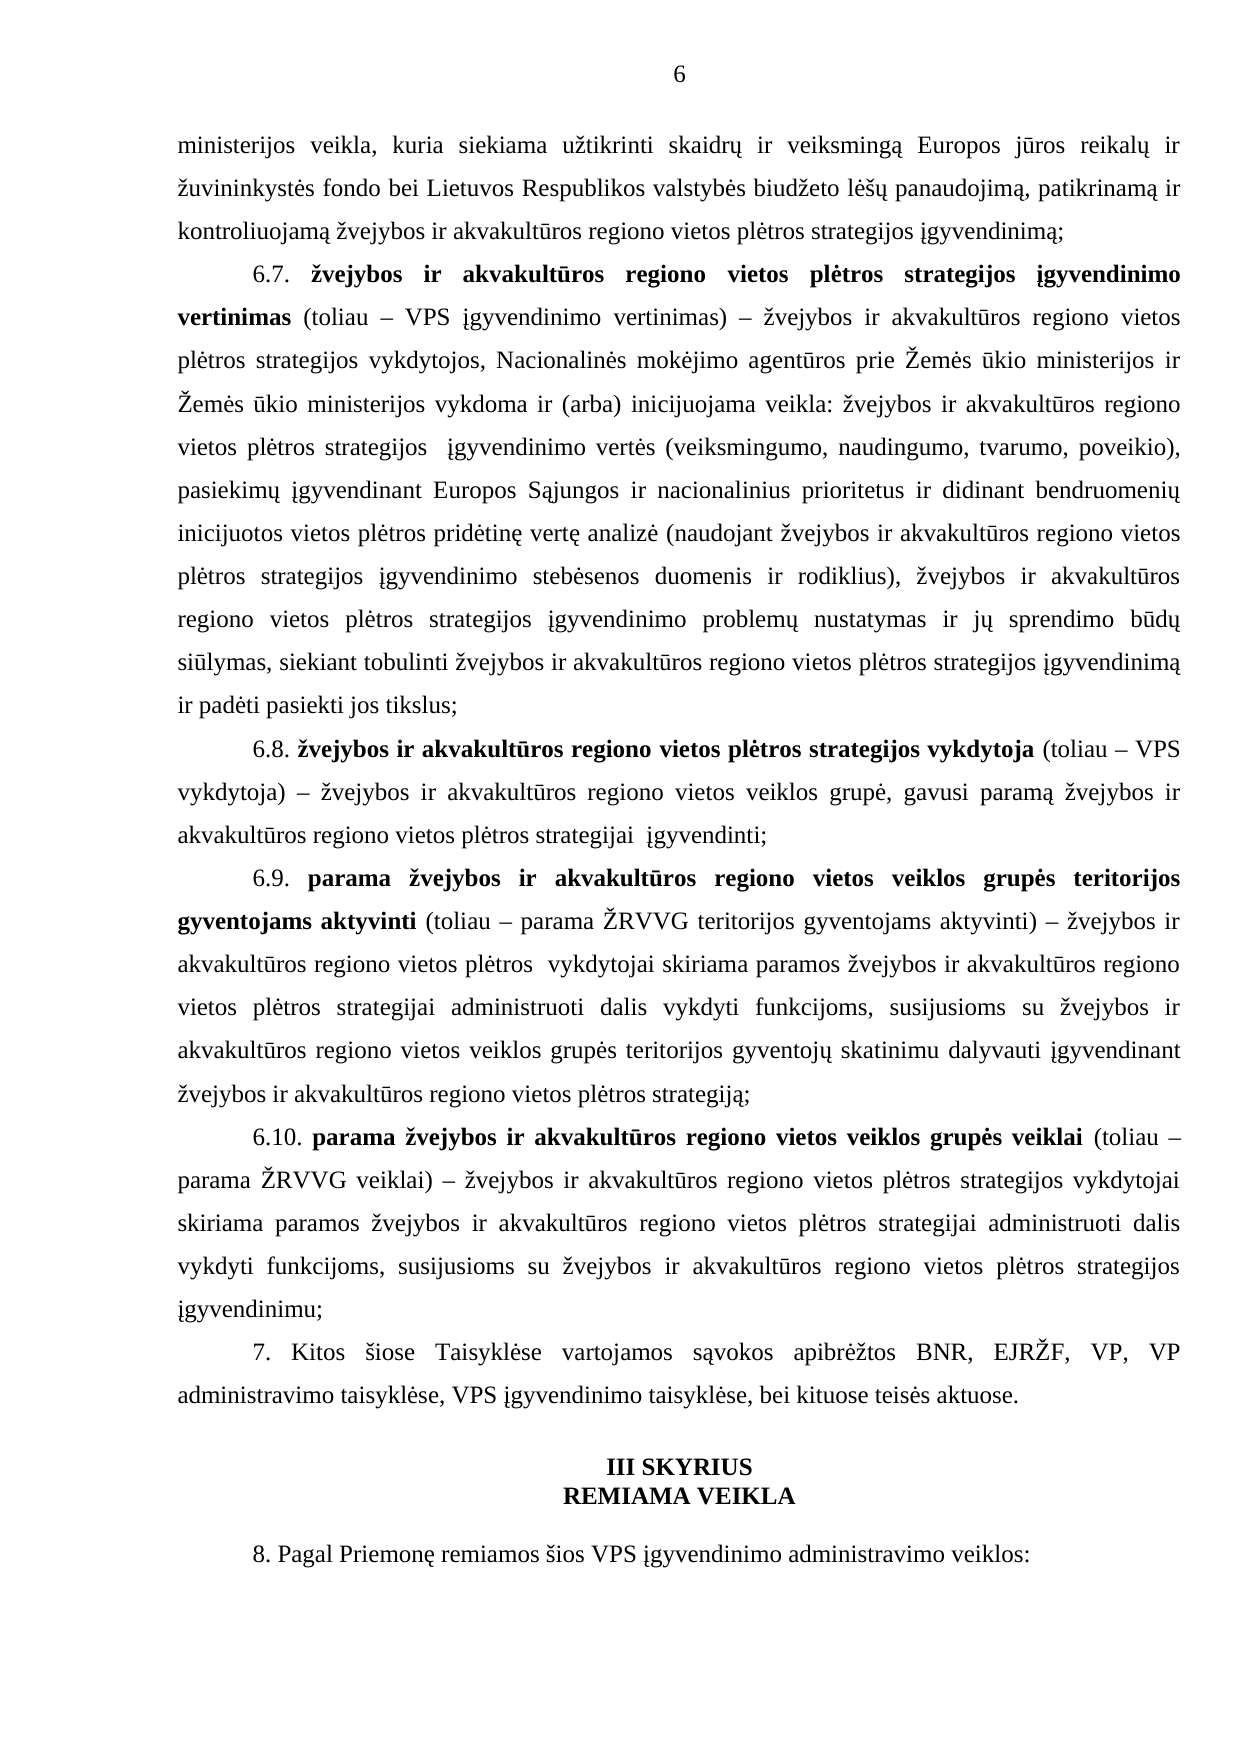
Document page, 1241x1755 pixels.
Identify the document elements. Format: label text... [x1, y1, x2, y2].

text III SKYRIUS [177, 1452, 1181, 1481]
text 6.7. žvejybos ir akvakultūros regiono vietos plėtros strategijos įgyvendinimo vertinimas (toliau – VPS įgyvendinimo vertinimas) – žvejybos ir akvakultūros regiono vietos plėtros strategijos vykdytojos, Nacionalinės mokėjimo agentūros prie Žemės ūkio ministerijos ir Žemės ūkio ministerijos vykdoma ir (arba) inicijuojama veikla: žvejybos ir akvakultūros regiono vietos plėtros strategijos įgyvendinimo vertės (veiksmingumo, naudingumo, tvarumo, poveikio), pasiekimų įgyvendinant Europos Sąjungos ir nacionalinius prioritetus ir didinant bendruomenių inicijuotos vietos plėtros pridėtinę vertę analizė (naudojant žvejybos ir akvakultūros regiono vietos plėtros strategijos įgyvendinimo stebėsenos duomenis ir rodiklius), žvejybos ir akvakultūros regiono vietos plėtros strategijos įgyvendinimo problemų nustatymas ir jų sprendimo būdų siūlymas, siekiant tobulinti žvejybos ir akvakultūros regiono vietos plėtros strategijos įgyvendinimą ir padėti pasiekti jos tikslus; [177, 259, 1181, 719]
text 6.8. žvejybos ir akvakultūros regiono vietos plėtros strategijos vykdytoja (toliau – VPS vykdytoja) – žvejybos ir akvakultūros regiono vietos veiklos grupė, gavusi paramą žvejybos ir akvakultūros regiono vietos plėtros strategijai įgyvendinti; [177, 734, 1181, 849]
text ministerijos veikla, kuria siekiama užtikrinti skaidrų ir veiksmingą Europos jūros reikalų ir žuvininkystės fondo bei Lietuvos Respublikos valstybės biudžeto lėšų panaudojimą, patikrinamą ir kontroliuojamą žvejybos ir akvakultūros regiono vietos plėtros strategijos įgyvendinimą; [177, 130, 1181, 245]
text 6.9. parama žvejybos ir akvakultūros regiono vietos veiklos grupės teritorijos gyventojams aktyvinti (toliau – parama ŽRVVG teritorijos gyventojams aktyvinti) – žvejybos ir akvakultūros regiono vietos plėtros vykdytojai skiriama paramos žvejybos ir akvakultūros regiono vietos plėtros strategijai administruoti dalis vykdyti funkcijoms, susijusioms su žvejybos ir akvakultūros regiono vietos veiklos grupės teritorijos gyventojų skatinimu dalyvauti įgyvendinant žvejybos ir akvakultūros regiono vietos plėtros strategiją; [177, 863, 1181, 1107]
text 6.10. parama žvejybos ir akvakultūros regiono vietos veiklos grupės veiklai (toliau – parama ŽRVVG veiklai) – žvejybos ir akvakultūros regiono vietos plėtros strategijos vykdytojai skiriama paramos žvejybos ir akvakultūros regiono vietos plėtros strategijai administruoti dalis vykdyti funkcijoms, susijusioms su žvejybos ir akvakultūros regiono vietos plėtros strategijos įgyvendinimu; [177, 1122, 1181, 1323]
text 8. Pagal Priemonę remiamos šios VPS įgyvendinimo administravimo veiklos: [177, 1539, 1181, 1567]
text 7. Kitos šiose Taisyklėse vartojamos sąvokos apibrėžtos BNR, EJRŽF, VP, VP administravimo taisyklėse, VPS įgyvendinimo taisyklėse, bei kituose teisės aktuose. [177, 1337, 1181, 1409]
text REMIAMA VEIKLA [177, 1481, 1181, 1510]
